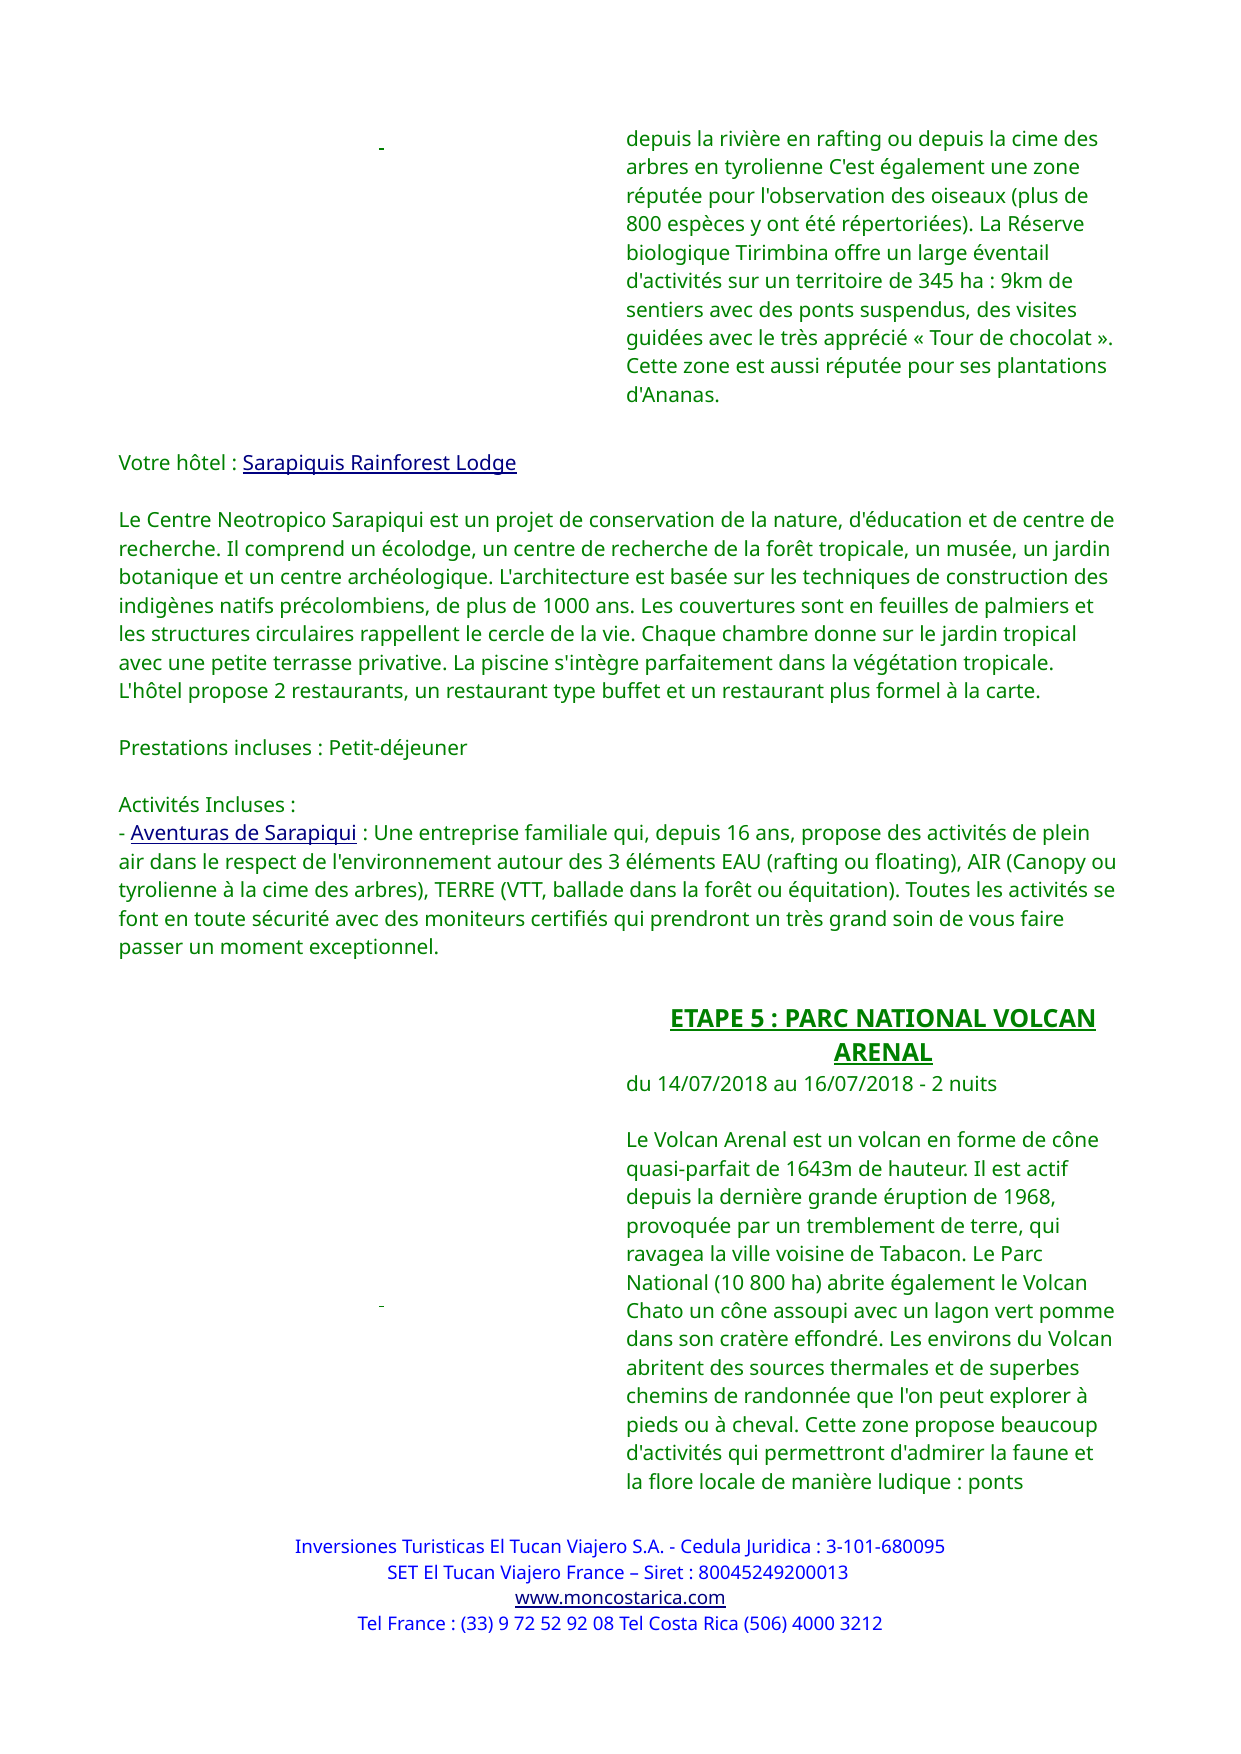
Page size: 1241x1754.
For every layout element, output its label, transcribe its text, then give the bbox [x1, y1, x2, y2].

table_header ETAPE 5 : PARC NATIONAL VOLCAN ARENAL du 14/07/2018 au 16/07/2018 - 2 nuits Le Volcan Arenal est un volcan en forme de cône quasi-parfait de 1643m de hauteur. Il est actif depuis la dernière grande éruption de 1968, provoquée par un tremblement de terre, qui ravagea la ville voisine de Tabacon. Le Parc National (10 800 ha) abrite également le Volcan Chato un cône assoupi avec un lagon vert pomme dans son cratère effondré. Les environs du Volcan abritent des sources thermales et de superbes chemins de randonnée que l'on peut explorer à pieds ou à cheval. Cette zone propose beaucoup d'activités qui permettront d'admirer la faune et la flore locale de manière ludique : ponts [620, 995, 1122, 1501]
table_header depuis la rivière en rafting ou depuis la cime des arbres en tyrolienne C'est également une zone réputée pour l'observation des oiseaux (plus de 800 espèces y ont été répertoriées). La Réserve biologique Tirimbina offre un large éventail d'activités sur un territoire de 345 ha : 9km de sentiers avec des ponts suspendus, des visites guidées avec le très apprécié « Tour de chocolat ». Cette zone est aussi réputée pour ses plantations d'Ananas. [620, 118, 1122, 414]
table_header [118, 118, 620, 414]
text Le Centre Neotropico Sarapiqui est un projet de conservation de la nature, d'éducation et de centre de recherche. Il comprend un écolodge, un centre de recherche de la forêt tropicale, un musée, un jardin botanique et un centre archéologique. L'architecture est basée sur les techniques de construction des indigènes natifs précolombiens, de plus de 1000 ans. Les couvertures sont en feuilles de palmiers et les structures circulaires rappellent le cercle de la vie. Chaque chambre donne sur le jardin tropical avec une petite terrasse privative. La piscine s'intègre parfaitement dans la végétation tropicale. L'hôtel propose 2 restaurants, un restaurant type buffet et un restaurant plus formel à la carte. [118, 505, 1122, 704]
text Activités Incluses : [118, 790, 1122, 818]
text Prestations incluses : Petit-déjeuner [118, 733, 1122, 762]
text Votre hôtel : Sarapiquis Rainforest Lodge [118, 448, 1122, 477]
text - Aventuras de Sarapiqui : Une entreprise familiale qui, depuis 16 ans, propose des activités de plein air dans le respect de l'environnement autour des 3 éléments EAU (rafting ou floating), AIR (Canopy ou tyrolienne à la cime des arbres), TERRE (VTT, ballade dans la forêt ou équitation). Toutes les activités se font en toute sécurité avec des moniteurs certifiés qui prendront un très grand soin de vous faire passer un moment exceptionnel. [118, 818, 1122, 961]
table_header [118, 995, 620, 1501]
